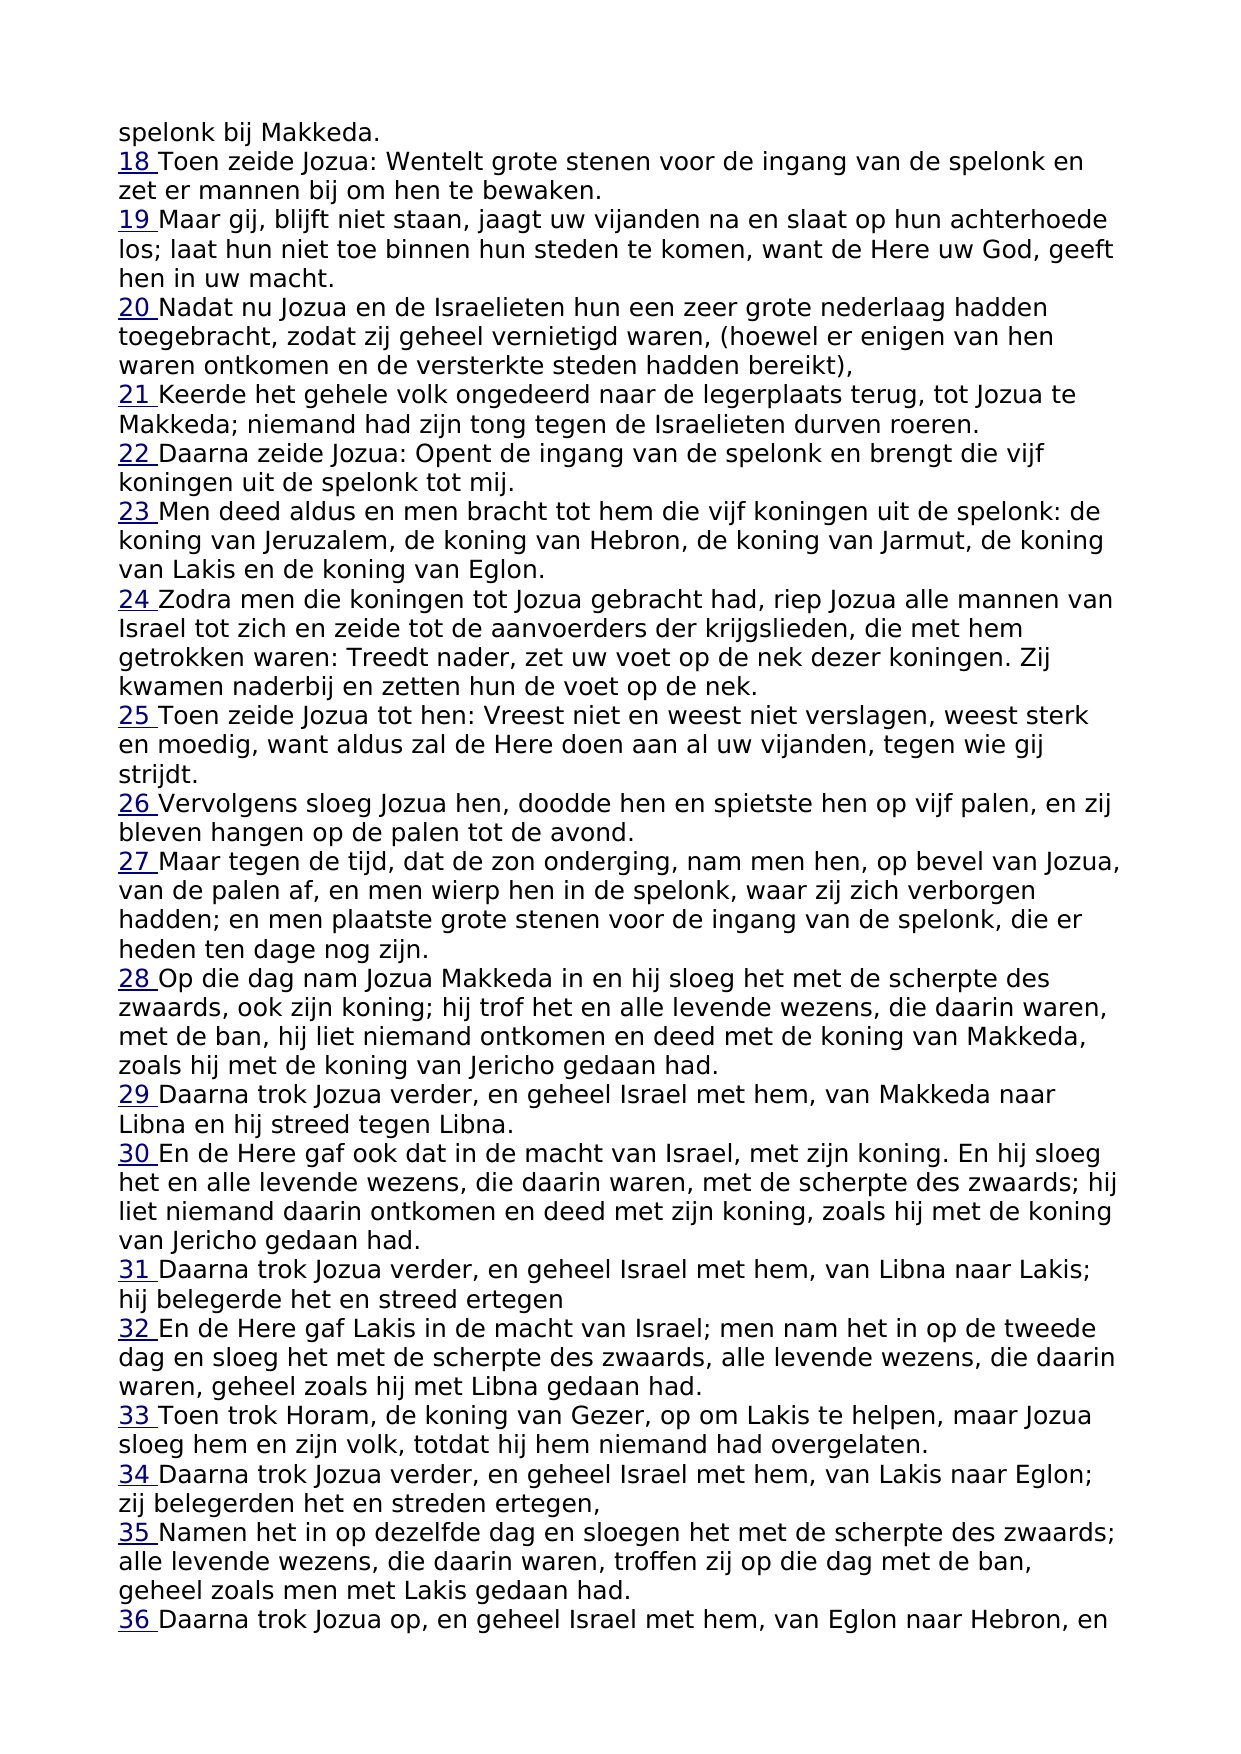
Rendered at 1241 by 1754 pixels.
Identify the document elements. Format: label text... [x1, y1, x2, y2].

text spelonk bij Makkeda. 18 Toen zeide Jozua: Wentelt grote stenen voor de ingang van de spelonk en zet er mannen bij om hen te bewaken. 19 Maar gij, blijft niet staan, jaagt uw vijanden na en slaat op hun achterhoede los; laat hun niet toe binnen hun steden te komen, want de Here uw God, geeft hen in uw macht. 20 Nadat nu Jozua en de Israelieten hun een zeer grote nederlaag hadden toegebracht, zodat zij geheel vernietigd waren, (hoewel er enigen van hen waren ontkomen en de versterkte steden hadden bereikt), 21 Keerde het gehele volk ongedeerd naar de legerplaats terug, tot Jozua te Makkeda; niemand had zijn tong tegen de Israelieten durven roeren. 22 Daarna zeide Jozua: Opent de ingang van de spelonk en brengt die vijf koningen uit de spelonk tot mij. 23 Men deed aldus en men bracht tot hem die vijf koningen uit de spelonk: de koning van Jeruzalem, de koning van Hebron, de koning van Jarmut, de koning van Lakis en de koning van Eglon. 24 Zodra men die koningen tot Jozua gebracht had, riep Jozua alle mannen van Israel tot zich en zeide tot de aanvoerders der krijgslieden, die met hem getrokken waren: Treedt nader, zet uw voet op de nek dezer koningen. Zij kwamen naderbij en zetten hun de voet op de nek. 25 Toen zeide Jozua tot hen: Vreest niet en weest niet verslagen, weest sterk en moedig, want aldus zal de Here doen aan al uw vijanden, tegen wie gij strijdt. 26 Vervolgens sloeg Jozua hen, doodde hen en spietste hen op vijf palen, en zij bleven hangen op de palen tot de avond. 27 Maar tegen de tijd, dat de zon onderging, nam men hen, op bevel van Jozua, van de palen af, en men wierp hen in de spelonk, waar zij zich verborgen hadden; en men plaatste grote stenen voor de ingang van de spelonk, die er heden ten dage nog zijn. 28 Op die dag nam Jozua Makkeda in en hij sloeg het met de scherpte des zwaards, ook zijn koning; hij trof het en alle levende wezens, die daarin waren, met de ban, hij liet niemand ontkomen en deed met de koning van Makkeda, zoals hij met de koning van Jericho gedaan had. 29 Daarna trok Jozua verder, en geheel Israel met hem, van Makkeda naar Libna en hij streed tegen Libna. 30 En de Here gaf ook dat in de macht van Israel, met zijn koning. En hij sloeg het en alle levende wezens, die daarin waren, met de scherpte des zwaards; hij liet niemand daarin ontkomen en deed met zijn koning, zoals hij met de koning van Jericho gedaan had. 31 Daarna trok Jozua verder, en geheel Israel met hem, van Libna naar Lakis; hij belegerde het en streed ertegen 32 En de Here gaf Lakis in de macht van Israel; men nam het in op de tweede dag en sloeg het met de scherpte des zwaards, alle levende wezens, die daarin waren, geheel zoals hij met Libna gedaan had. 33 Toen trok Horam, de koning van Gezer, op om Lakis te helpen, maar Jozua sloeg hem en zijn volk, totdat hij hem niemand had overgelaten. 34 Daarna trok Jozua verder, en geheel Israel met hem, van Lakis naar Eglon; zij belegerden het en streden ertegen, 35 Namen het in op dezelfde dag en sloegen het met de scherpte des zwaards; alle levende wezens, die daarin waren, troffen zij op die dag met de ban, geheel zoals men met Lakis gedaan had. 36 Daarna trok Jozua op, en geheel Israel met hem, van Eglon naar Hebron, en [118, 118, 1122, 1635]
